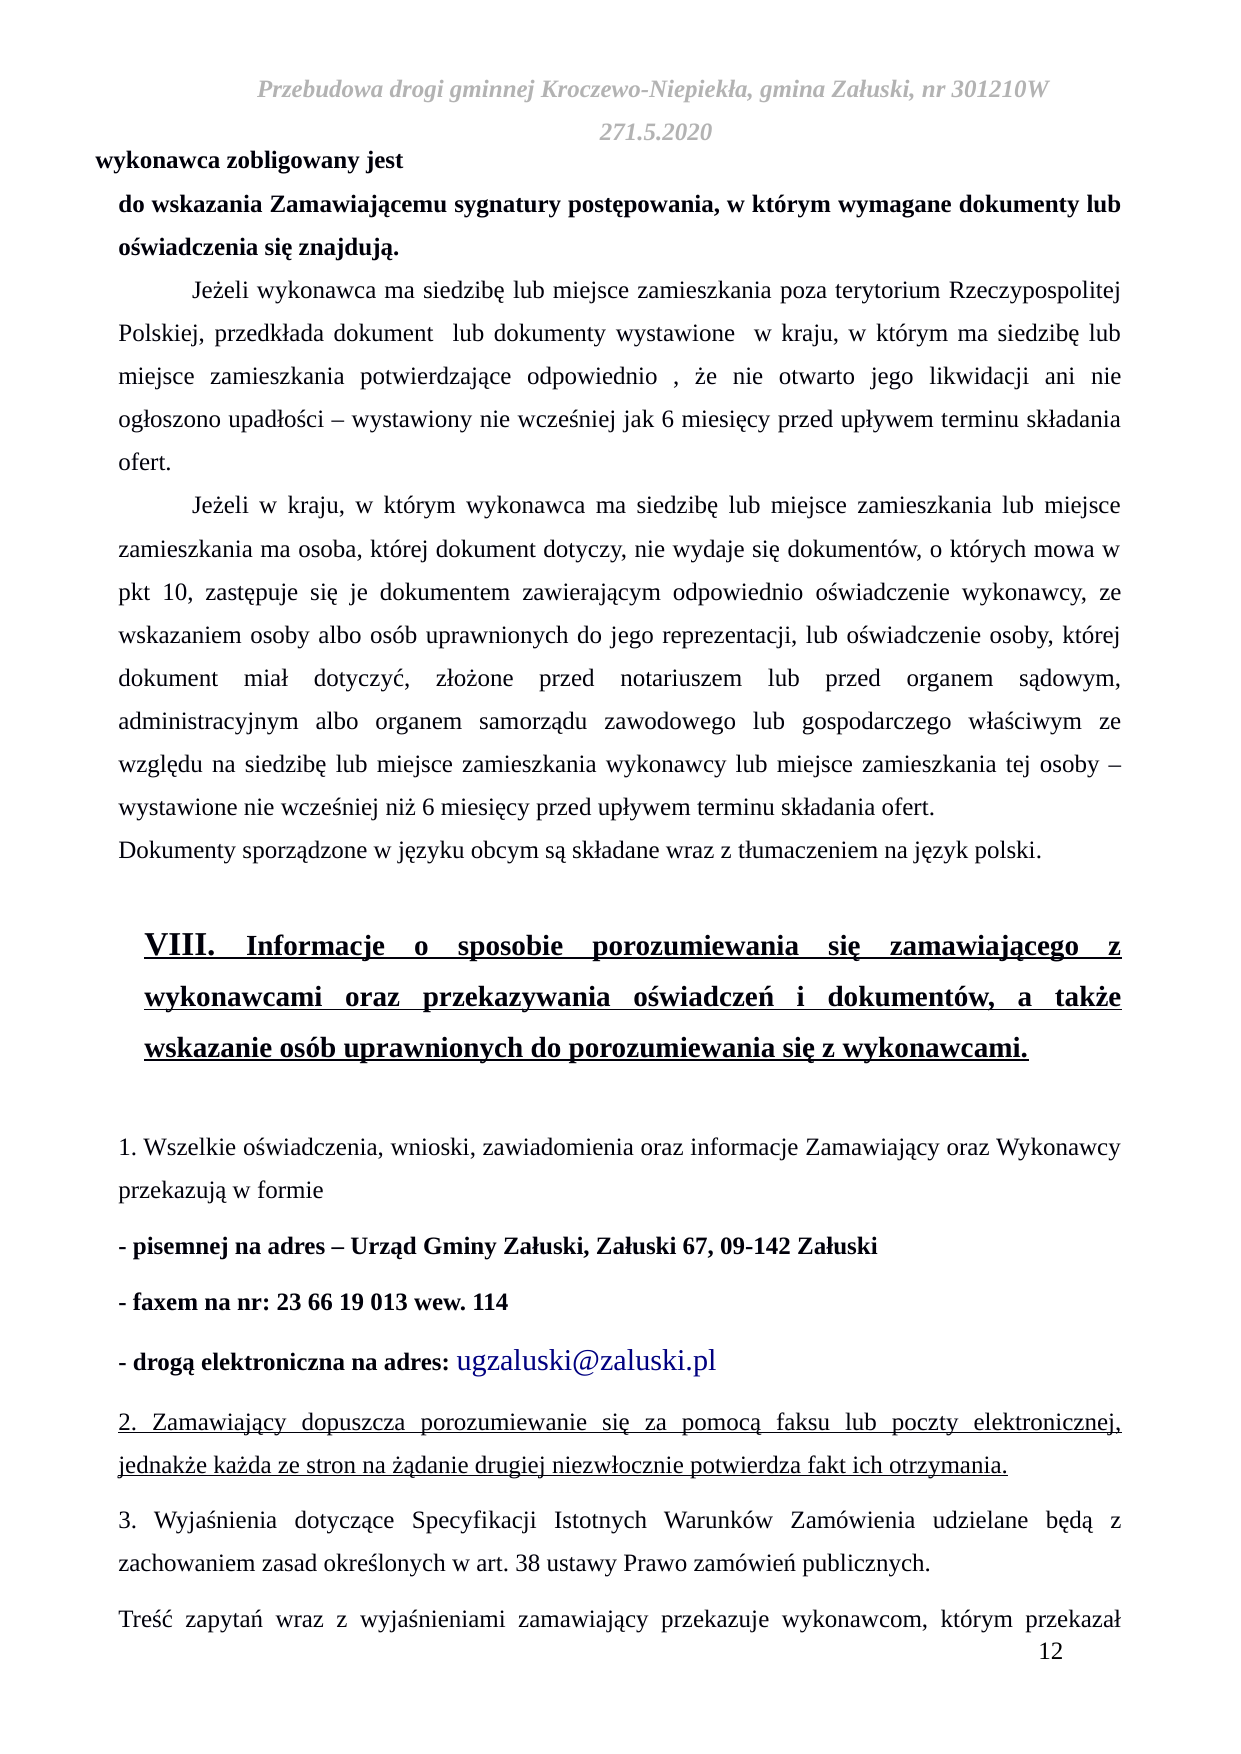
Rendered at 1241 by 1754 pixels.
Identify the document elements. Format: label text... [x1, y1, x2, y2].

text 2. Zamawiający dopuszcza porozumiewanie się za pomocą faksu lub poczty elektronicznej, [118, 1407, 1122, 1432]
text wykonawca zobligowany jest [95, 146, 1122, 174]
text wskazanie osób uprawnionych do porozumiewania się z wykonawcami. [144, 1010, 1122, 1063]
text Jeżeli wykonawca ma siedzibę lub miejsce zamieszkania poza terytorium Rzeczypospolitej Polskiej, przedkłada dokument lub dokumenty wystawione w kraju, w którym ma siedzibę lub miejsce zamieszkania potwierdzające odpowiednio , że nie otwarto jego likwidacji ani nie ogłoszono upadłości – wystawiony nie wcześniej jak 6 miesięcy przed upływem terminu składania ofert. [118, 275, 1122, 476]
text 1. Wszelkie oświadczenia, wnioski, zawiadomienia oraz informacje Zamawiający oraz Wykonawcy przekazują w formie [118, 1132, 1122, 1204]
text VIII. Informacje o sposobie porozumiewania się zamawiającego z [144, 924, 1122, 957]
text 3. Wyjaśnienia dotyczące Specyfikacji Istotnych Warunków Zamówienia udzielane będą z zachowaniem zasad określonych w art. 38 ustawy Prawo zamówień publicznych. [118, 1505, 1122, 1577]
text wykonawcami oraz przekazywania oświadczeń i dokumentów, a także [144, 959, 1122, 1009]
text Treść zapytań wraz z wyjaśnieniami zamawiający przekazuje wykonawcom, którym przekazał [118, 1604, 1122, 1633]
text do wskazania Zamawiającemu sygnatury postępowania, w którym wymagane dokumenty lub oświadczenia się znajdują. [118, 189, 1122, 261]
text Dokumenty sporządzone w języku obcym są składane wraz z tłumaczeniem na język polski. [118, 836, 1122, 864]
text jednakże każda ze stron na żądanie drugiej niezwłocznie potwierdza fakt ich otrzymania. [118, 1433, 1122, 1478]
text - drogą elektroniczna na adres: ugzaluski@zaluski.pl [118, 1342, 1122, 1377]
text - faxem na nr: 23 66 19 013 wew. 114 [118, 1287, 1122, 1315]
text Jeżeli w kraju, w którym wykonawca ma siedzibę lub miejsce zamieszkania lub miejsce zamieszkania ma osoba, której dokument dotyczy, nie wydaje się dokumentów, o których mowa w pkt 10, zastępuje się je dokumentem zawierającym odpowiednio oświadczenie wykonawcy, ze wskazaniem osoby albo osób uprawnionych do jego reprezentacji, lub oświadczenie osoby, której dokument miał dotyczyć, złożone przed notariuszem lub przed organem sądowym, administracyjnym albo organem samorządu zawodowego lub gospodarczego właściwym ze względu na siedzibę lub miejsce zamieszkania wykonawcy lub miejsce zamieszkania tej osoby – wystawione nie wcześniej niż 6 miesięcy przed upływem terminu składania ofert. [118, 491, 1122, 821]
text - pisemnej na adres – Urząd Gminy Załuski, Załuski 67, 09-142 Załuski [118, 1231, 1122, 1260]
